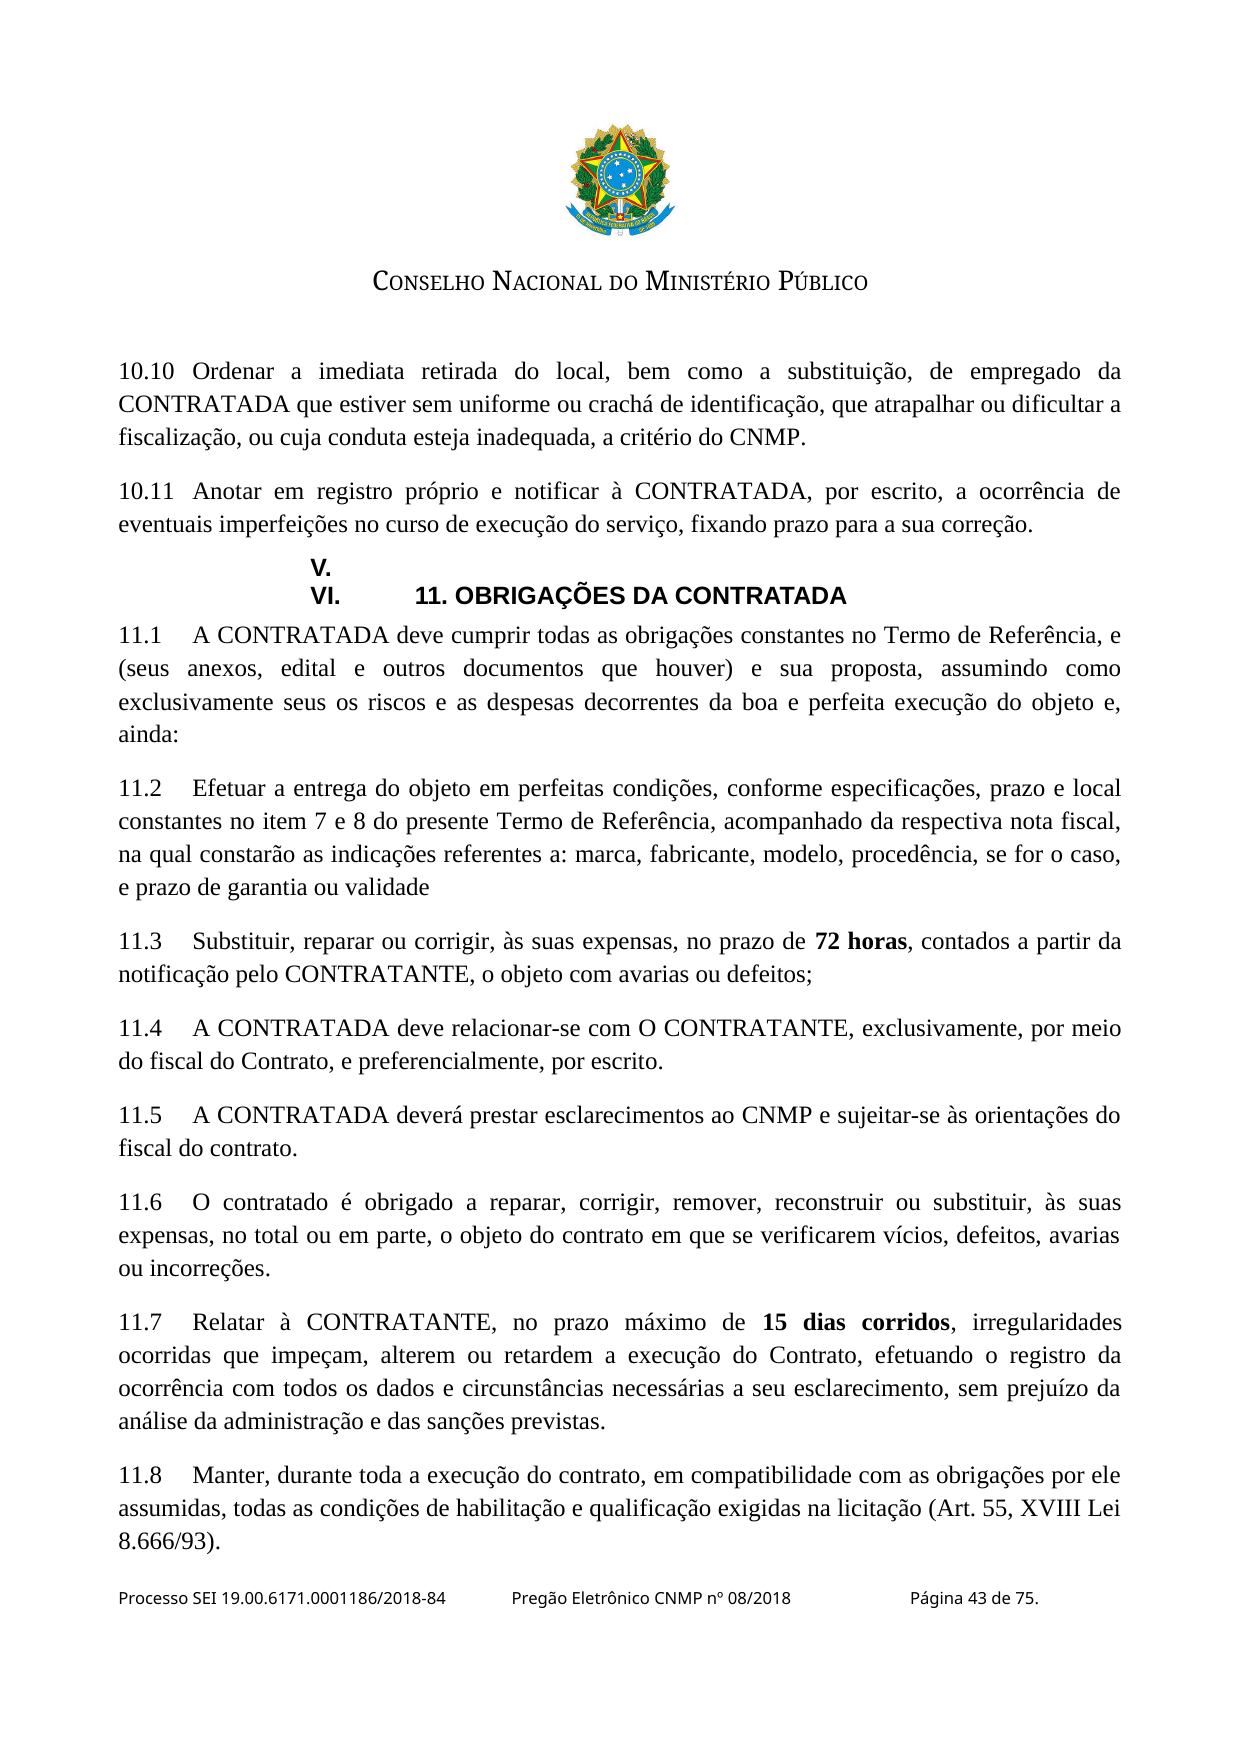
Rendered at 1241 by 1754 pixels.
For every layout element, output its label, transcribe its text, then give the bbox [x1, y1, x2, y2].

subtitle 11. OBRIGAÇÕES DA CONTRATADA [303, 581, 1122, 610]
text 11.8 Manter, durante toda a execução do contrato, em compatibilidade com as obrigações por ele assumidas, todas as condições de habilitação e qualificação exigidas na licitação (Art. 55, XVIII Lei 8.666/93). [118, 1460, 1122, 1554]
text 10.11 Anotar em registro próprio e notificar à CONTRATADA, por escrito, a ocorrência de eventuais imperfeições no curso de execução do serviço, fixando prazo para a sua correção. [118, 476, 1122, 538]
text 11.1 A CONTRATADA deve cumprir todas as obrigações constantes no Termo de Referência, e (seus anexos, edital e outros documentos que houver) e sua proposta, assumindo como exclusivamente seus os riscos e as despesas decorrentes da boa e perfeita execução do objeto e, ainda: [118, 621, 1122, 748]
text 11.7 Relatar à CONTRATANTE, no prazo máximo de 15 dias corridos, irregularidades ocorridas que impeçam, alterem ou retardem a execução do Contrato, efetuando o registro da ocorrência com todos os dados e circunstâncias necessárias a seu esclarecimento, sem prejuízo da análise da administração e das sanções previstas. [118, 1307, 1122, 1435]
text 11.3 Substituir, reparar ou corrigir, às suas expensas, no prazo de 72 horas, contados a partir da notificação pelo CONTRATANTE, o objeto com avarias ou defeitos; [118, 926, 1122, 988]
text 11.5 A CONTRATADA deverá prestar esclarecimentos ao CNMP e sujeitar-se às orientações do fiscal do contrato. [118, 1100, 1122, 1162]
text 11.2 Efetuar a entrega do objeto em perfeitas condições, conforme especificações, prazo e local constantes no item 7 e 8 do presente Termo de Referência, acompanhado da respectiva nota fiscal, na qual constarão as indicações referentes a: marca, fabricante, modelo, procedência, se for o caso, e prazo de garantia ou validade [118, 773, 1122, 901]
text 11.6 O contratado é obrigado a reparar, corrigir, remover, reconstruir ou substituir, às suas expensas, no total ou em parte, o objeto do contrato em que se verificarem vícios, defeitos, avarias ou incorreções. [118, 1187, 1122, 1282]
text 11.4 A CONTRATADA deve relacionar-se com O CONTRATANTE, exclusivamente, por meio do fiscal do Contrato, e preferencialmente, por escrito. [118, 1013, 1122, 1075]
text 10.10 Ordenar a imediata retirada do local, bem como a substituição, de empregado da CONTRATADA que estiver sem uniforme ou crachá de identificação, que atrapalhar ou dificultar a fiscalização, ou cuja conduta esteja inadequada, a critério do CNMP. [118, 356, 1122, 451]
